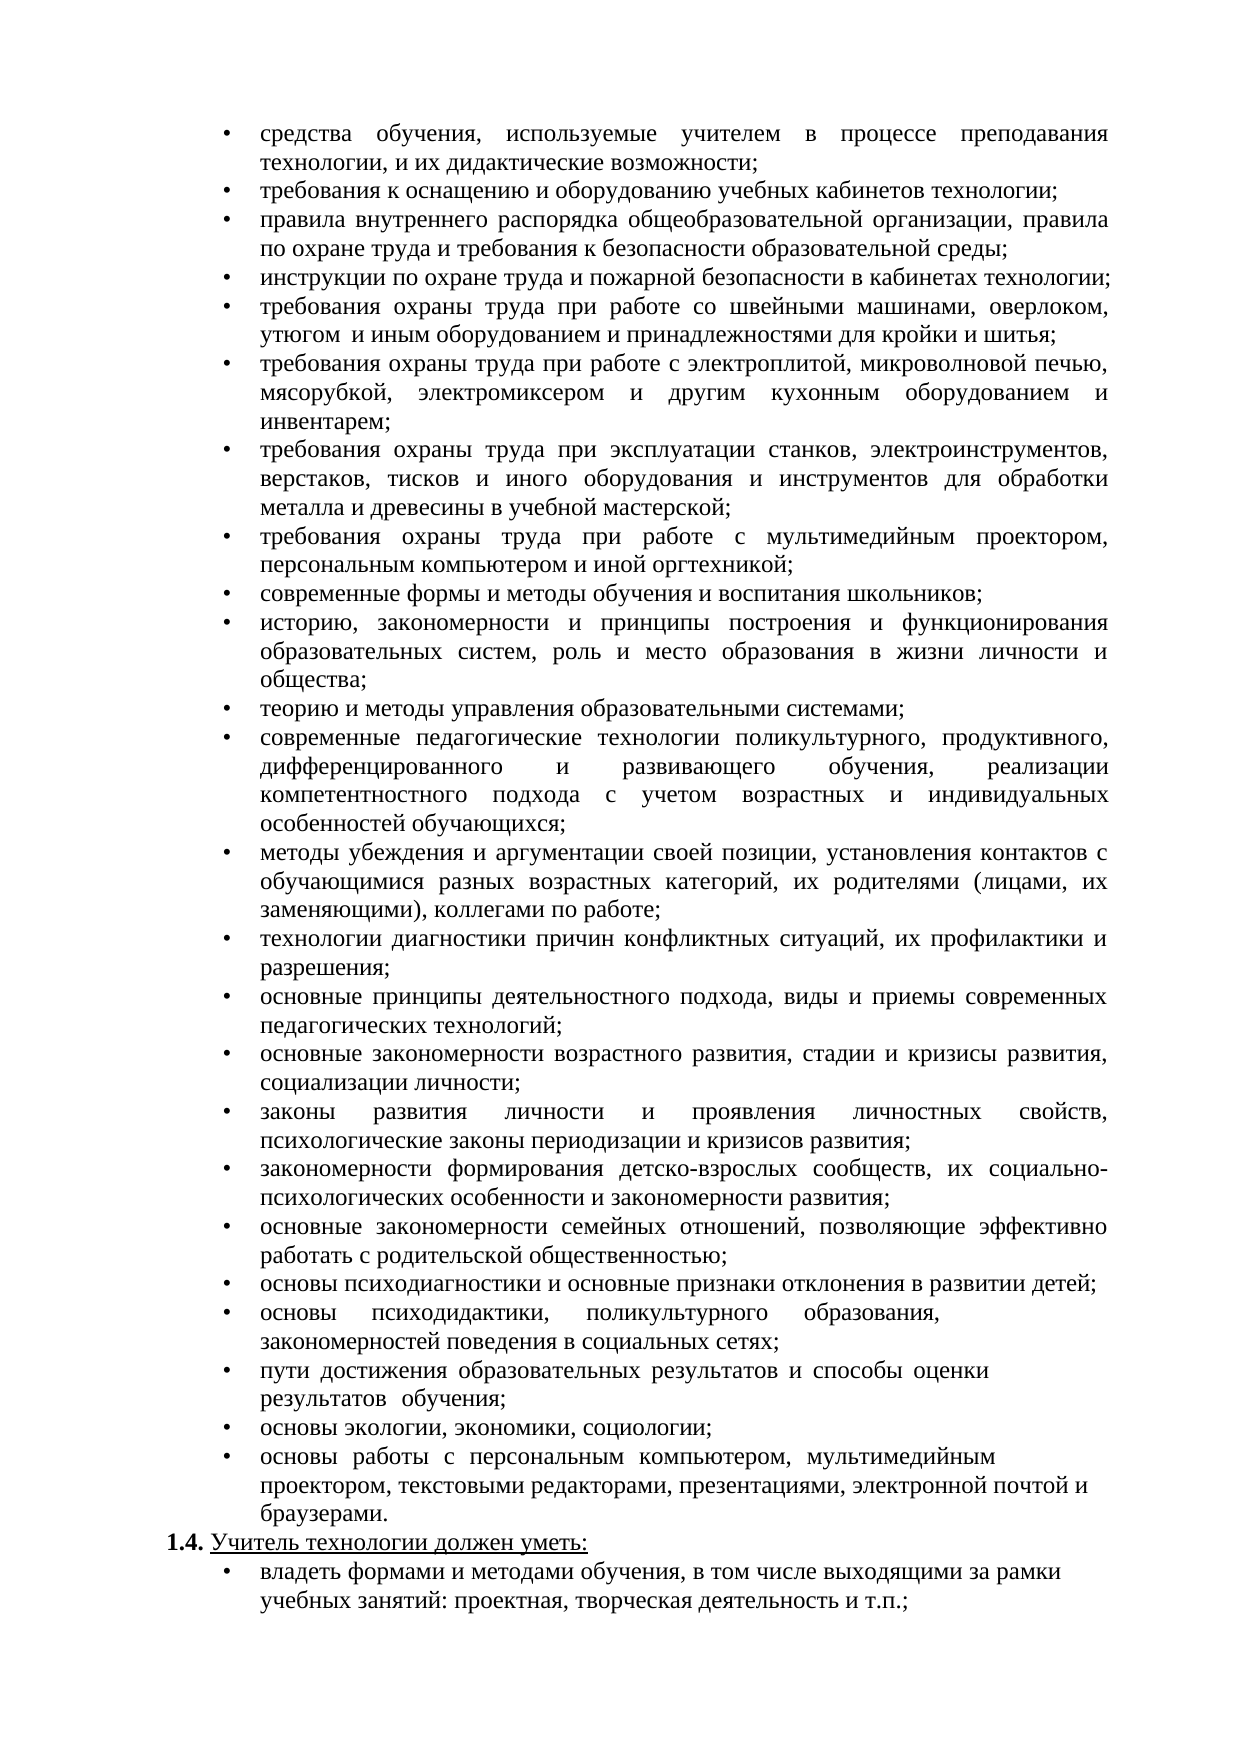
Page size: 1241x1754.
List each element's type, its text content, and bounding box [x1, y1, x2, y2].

list современные педагогические технологии поликультурного, продуктивного, дифференцированного и развивающего обучения, реализации компетентностного подхода с учетом возрастных и индивидуальных особенностей обучающихся; [222, 722, 1109, 837]
list современные формы и методы обучения и воспитания школьников; [222, 578, 1122, 607]
list пути достижения образовательных результатов и способы оценки результатов обучения; [222, 1355, 1108, 1412]
list основные закономерности семейных отношений, позволяющие эффективно работать с родительской общественностью; [222, 1211, 1108, 1268]
list инструкции по охране труда и пожарной безопасности в кабинетах технологии; [222, 262, 1122, 291]
list требования охраны труда при эксплуатации станков, электроинструментов, верстаков, тисков и иного оборудования и инструментов для обработки металла и древесины в учебной мастерской; [222, 434, 1109, 521]
list средства обучения, используемые учителем в процессе преподавания технологии, и их дидактические возможности; [222, 118, 1108, 176]
list технологии диагностики причин конфликтных ситуаций, их профилактики и разрешения; [222, 923, 1108, 981]
list требования к оснащению и оборудованию учебных кабинетов технологии; [222, 176, 1122, 204]
list требования охраны труда при работе с мультимедийным проектором, персональным компьютером и иной оргтехникой; [222, 521, 1109, 578]
list владеть формами и методами обучения, в том числе выходящими за рамки учебных занятий: проектная, творческая деятельность и т.п.; [222, 1556, 1109, 1613]
list Учитель технологии должен уметь: [166, 1527, 1122, 1556]
list закономерности формирования детско-взрослых сообществ, их социально- психологических особенности и закономерности развития; [222, 1153, 1109, 1211]
list законы развития личности и проявления личностных свойств, психологические законы периодизации и кризисов развития; [222, 1096, 1108, 1153]
list основы психодидактики, поликультурного образования, закономерностей поведения в социальных сетях; [222, 1297, 1108, 1355]
list основы психодиагностики и основные признаки отклонения в развитии детей; [222, 1268, 1122, 1297]
list основы работы с персональным компьютером, мультимедийным проектором, текстовыми редакторами, презентациями, электронной почтой и браузерами. [222, 1441, 1109, 1527]
list теорию и методы управления образовательными системами; [222, 693, 1122, 722]
list требования охраны труда при работе со швейными машинами, оверлоком, утюгом и иным оборудованием и принадлежностями для кройки и шитья; [222, 291, 1109, 348]
list требования охраны труда при работе с электроплитой, микроволновой печью, мясорубкой, электромиксером и другим кухонным оборудованием и инвентарем; [222, 348, 1109, 434]
list правила внутреннего распорядка общеобразовательной организации, правила по охране труда и требования к безопасности образовательной среды; [222, 204, 1109, 262]
list основы экологии, экономики, социологии; [222, 1412, 1122, 1441]
list основные закономерности возрастного развития, стадии и кризисы развития, социализации личности; [222, 1038, 1108, 1096]
list методы убеждения и аргументации своей позиции, установления контактов с обучающимися разных возрастных категорий, их родителями (лицами, их заменяющими), коллегами по работе; [222, 837, 1109, 923]
list историю, закономерности и принципы построения и функционирования образовательных систем, роль и место образования в жизни личности и общества; [222, 607, 1109, 693]
list основные принципы деятельностного подхода, виды и приемы современных педагогических технологий; [222, 981, 1108, 1038]
